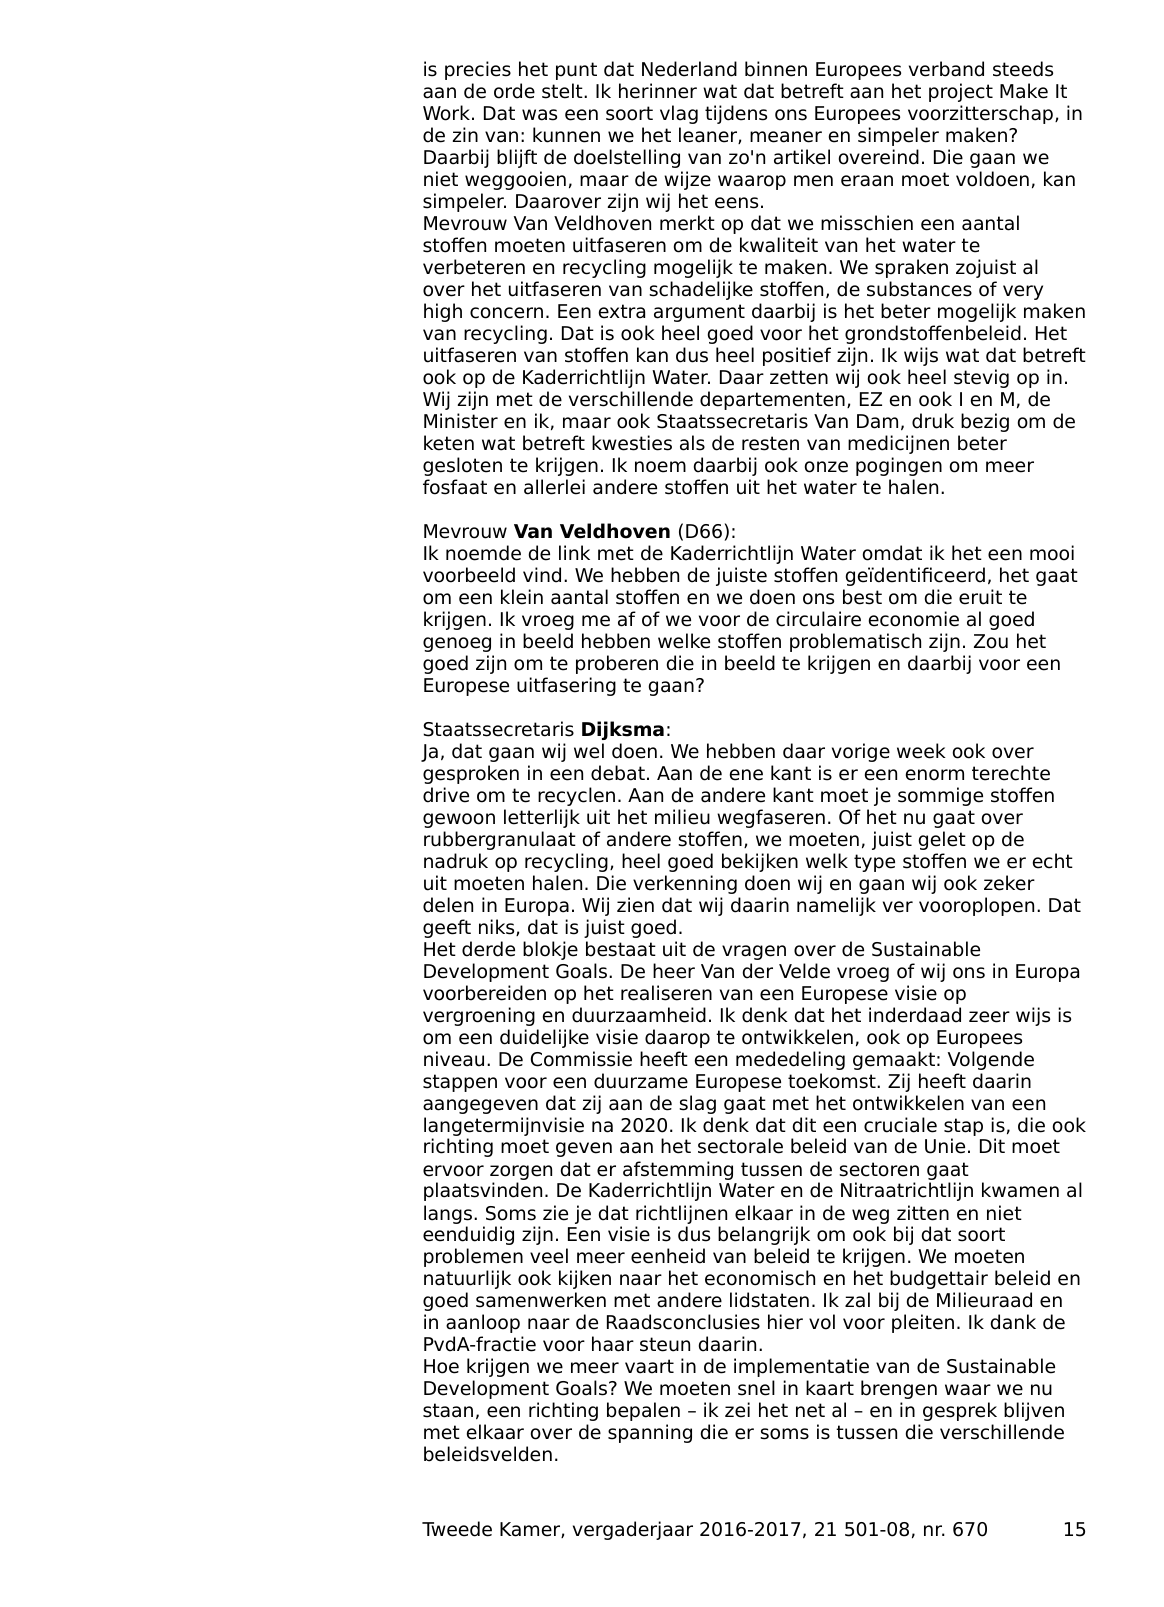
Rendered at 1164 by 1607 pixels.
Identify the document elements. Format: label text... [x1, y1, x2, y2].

text Mevrouw Van Veldhoven (D66): [422, 521, 1087, 543]
text Het derde blokje bestaat uit de vragen over de Sustainable Development Goals. De heer Van der Velde vroeg of wij ons in Europa voorbereiden op het realiseren van een Europese visie op vergroening en duurzaamheid. Ik denk dat het inderdaad zeer wijs is om een duidelijke visie daarop te ontwikkelen, ook op Europees niveau. De Commissie heeft een mededeling gemaakt: Volgende stappen voor een duurzame Europese toekomst. Zij heeft daarin aangegeven dat zij aan de slag gaat met het ontwikkelen van een langetermijnvisie na 2020. Ik denk dat dit een cruciale stap is, die ook richting moet geven aan het sectorale beleid van de Unie. Dit moet ervoor zorgen dat er afstemming tussen de sectoren gaat plaatsvinden. De Kaderrichtlijn Water en de Nitraatrichtlijn kwamen al langs. Soms zie je dat richtlijnen elkaar in de weg zitten en niet eenduidig zijn. Een visie is dus belangrijk om ook bij dat soort problemen veel meer eenheid van beleid te krijgen. We moeten natuurlijk ook kijken naar het economisch en het budgettair beleid en goed samenwerken met andere lidstaten. Ik zal bij de Milieuraad en in aanloop naar de Raadsconclusies hier vol voor pleiten. Ik dank de PvdA-fractie voor haar steun daarin. [422, 939, 1087, 1356]
text Ja, dat gaan wij wel doen. We hebben daar vorige week ook over gesproken in een debat. Aan de ene kant is er een enorm terechte drive om te recyclen. Aan de andere kant moet je sommige stoffen gewoon letterlijk uit het milieu wegfaseren. Of het nu gaat over rubbergranulaat of andere stoffen, we moeten, juist gelet op de nadruk op recycling, heel goed bekijken welk type stoffen we er echt uit moeten halen. Die verkenning doen wij en gaan wij ook zeker delen in Europa. Wij zien dat wij daarin namelijk ver vooroplopen. Dat geeft niks, dat is juist goed. [422, 741, 1087, 939]
text is precies het punt dat Nederland binnen Europees verband steeds aan de orde stelt. Ik herinner wat dat betreft aan het project Make It Work. Dat was een soort vlag tijdens ons Europees voorzitterschap, in de zin van: kunnen we het leaner, meaner en simpeler maken? Daarbij blijft de doelstelling van zo'n artikel overeind. Die gaan we niet weggooien, maar de wijze waarop men eraan moet voldoen, kan simpeler. Daarover zijn wij het eens. [422, 59, 1087, 213]
text Mevrouw Van Veldhoven merkt op dat we misschien een aantal stoffen moeten uitfaseren om de kwaliteit van het water te verbeteren en recycling mogelijk te maken. We spraken zojuist al over het uitfaseren van schadelijke stoffen, de substances of very high concern. Een extra argument daarbij is het beter mogelijk maken van recycling. Dat is ook heel goed voor het grondstoffenbeleid. Het uitfaseren van stoffen kan dus heel positief zijn. Ik wijs wat dat betreft ook op de Kaderrichtlijn Water. Daar zetten wij ook heel stevig op in. Wij zijn met de verschillende departementen, EZ en ook I en M, de Minister en ik, maar ook Staatssecretaris Van Dam, druk bezig om de keten wat betreft kwesties als de resten van medicijnen beter gesloten te krijgen. Ik noem daarbij ook onze pogingen om meer fosfaat en allerlei andere stoffen uit het water te halen. [422, 213, 1087, 499]
text Staatssecretaris Dijksma: [422, 719, 1087, 741]
text Ik noemde de link met de Kaderrichtlijn Water omdat ik het een mooi voorbeeld vind. We hebben de juiste stoffen geïdentificeerd, het gaat om een klein aantal stoffen en we doen ons best om die eruit te krijgen. Ik vroeg me af of we voor de circulaire economie al goed genoeg in beeld hebben welke stoffen problematisch zijn. Zou het goed zijn om te proberen die in beeld te krijgen en daarbij voor een Europese uitfasering te gaan? [422, 543, 1087, 697]
text Hoe krijgen we meer vaart in de implementatie van de Sustainable Development Goals? We moeten snel in kaart brengen waar we nu staan, een richting bepalen – ik zei het net al – en in gesprek blijven met elkaar over de spanning die er soms is tussen die verschillende beleidsvelden. [422, 1356, 1087, 1466]
